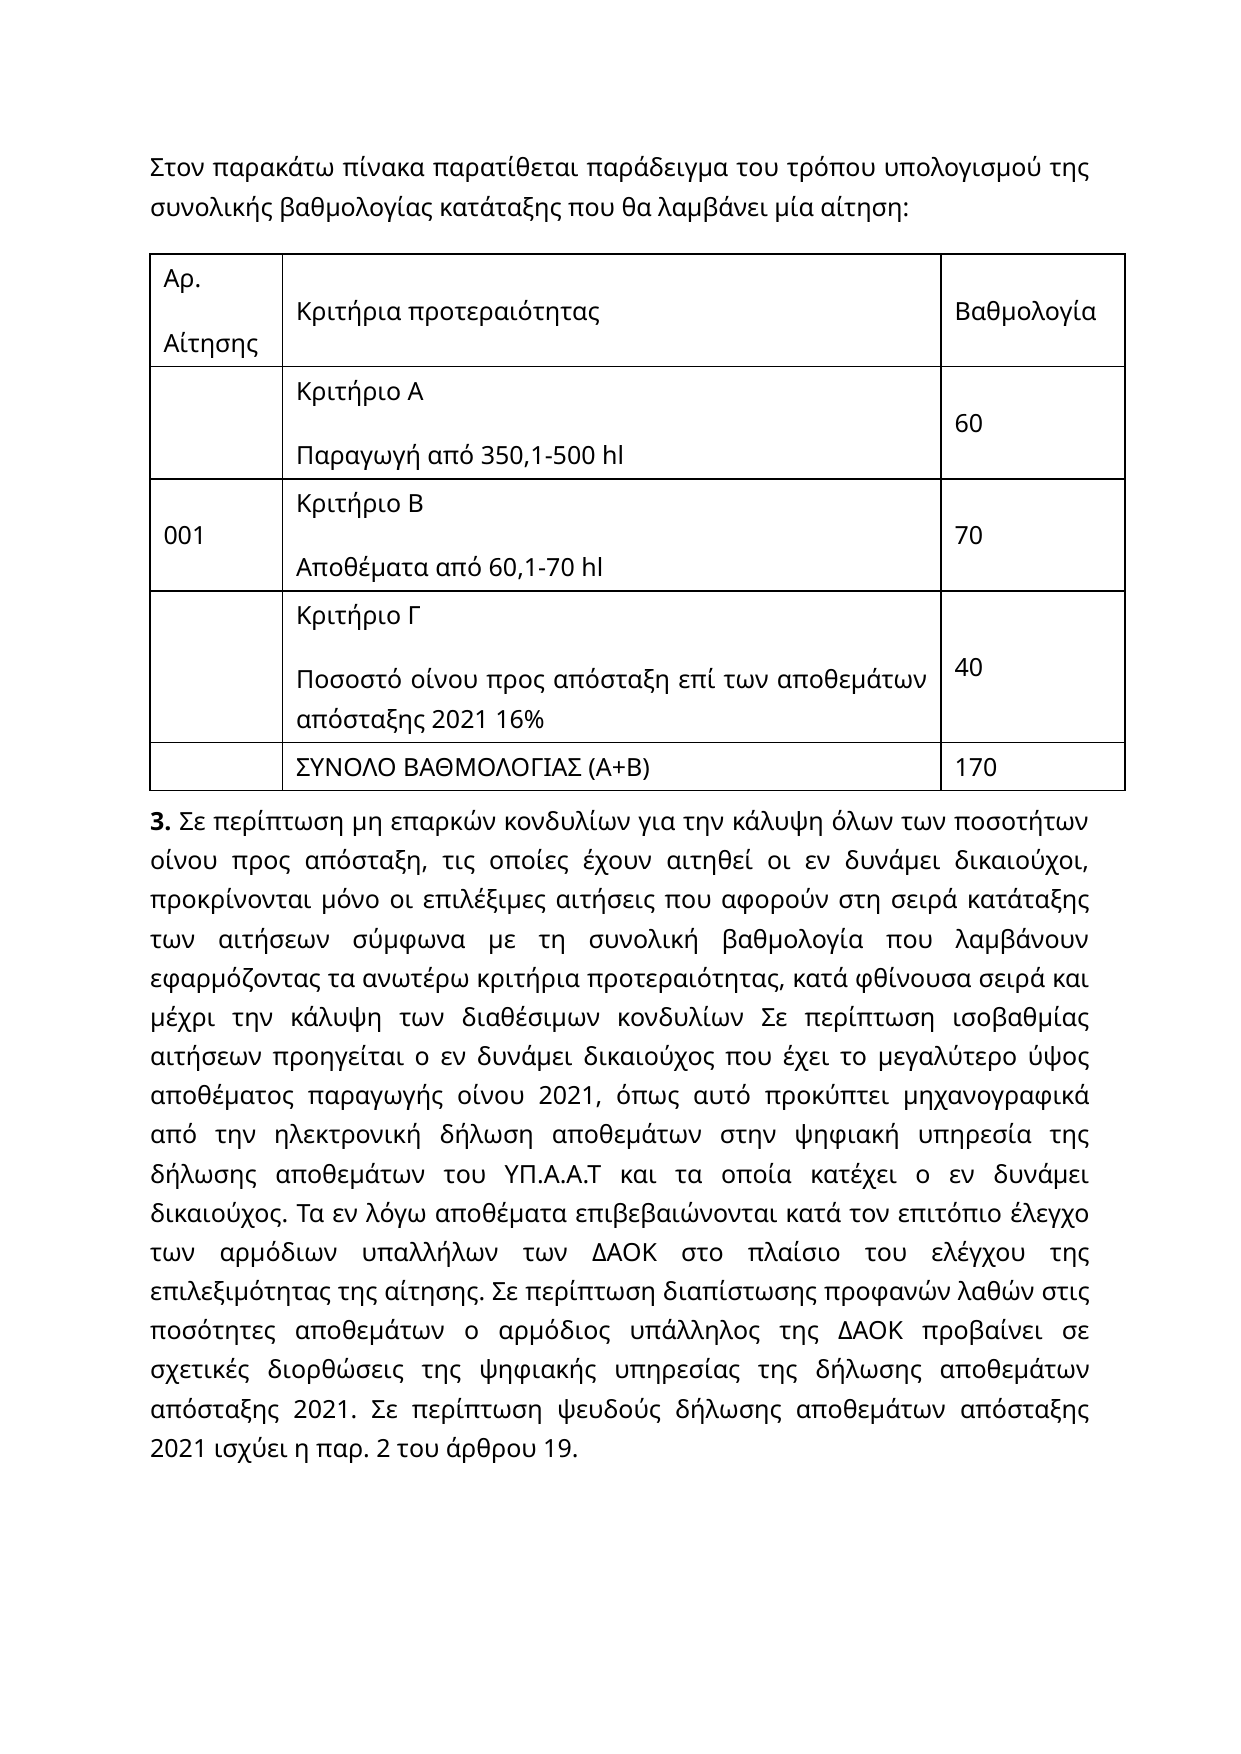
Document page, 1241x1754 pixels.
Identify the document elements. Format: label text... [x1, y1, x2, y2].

table_cell ΣΥΝΟΛΟ ΒΑΘΜΟΛΟΓΙΑΣ (Α+Β) [283, 743, 940, 790]
table_cell 170 [942, 743, 1124, 790]
table_cell 70 [942, 480, 1124, 590]
table_cell Κριτήριο Β Αποθέματα από 60,1-70 hl [283, 480, 940, 590]
table_cell 60 [942, 367, 1124, 478]
table_cell Κριτήριο Α Παραγωγή από 350,1-500 hl [283, 367, 940, 478]
table_cell [151, 743, 282, 790]
table_cell 40 [942, 592, 1124, 742]
table_cell [151, 592, 282, 742]
table_cell [151, 367, 282, 478]
text Στον παρακάτω πίνακα παρατίθεται παράδειγμα του τρόπου υπολογισμού της συνολικής βαθμολογίας κατάταξης που θα λαμβάνει μία αίτηση: [150, 150, 1090, 223]
table_header Αρ. Αίτησης [151, 255, 282, 366]
table_cell 001 [151, 480, 282, 590]
table_header Κριτήρια προτεραιότητας [283, 255, 940, 366]
table_header Βαθμολογία [942, 255, 1124, 366]
text 3. Σε περίπτωση μη επαρκών κονδυλίων για την κάλυψη όλων των ποσοτήτων οίνου προς απόσταξη, τις οποίες έχουν αιτηθεί οι εν δυνάμει δικαιούχοι, προκρίνονται μόνο οι επιλέξιμες αιτήσεις που αφορούν στη σειρά κατάταξης των αιτήσεων σύμφωνα με τη συνολική βαθμολογία που λαμβάνουν εφαρμόζοντας τα ανωτέρω κριτήρια προτεραιότητας, κατά φθίνουσα σειρά και μέχρι την κάλυψη των διαθέσιμων κονδυλίων Σε περίπτωση ισοβαθμίας αιτήσεων προηγείται ο εν δυνάμει δικαιούχος που έχει το μεγαλύτερο ύψος αποθέματος παραγωγής οίνου 2021, όπως αυτό προκύπτει μηχανογραφικά από την ηλεκτρονική δήλωση αποθεμάτων στην ψηφιακή υπηρεσία της δήλωσης αποθεμάτων του ΥΠ.Α.Α.Τ και τα οποία κατέχει ο εν δυνάμει δικαιούχος. Τα εν λόγω αποθέματα επιβεβαιώνονται κατά τον επιτόπιο έλεγχο των αρμόδιων υπαλλήλων των ΔΑΟΚ στο πλαίσιο του ελέγχου της επιλεξιμότητας της αίτησης. Σε περίπτωση διαπίστωσης προφανών λαθών στις ποσότητες αποθεμάτων ο αρμόδιος υπάλληλος της ΔΑΟΚ προβαίνει σε σχετικές διορθώσεις της ψηφιακής υπηρεσίας της δήλωσης αποθεμάτων απόσταξης 2021. Σε περίπτωση ψευδούς δήλωσης αποθεμάτων απόσταξης 2021 ισχύει η παρ. 2 του άρθρου 19. [150, 804, 1090, 1464]
table_cell Κριτήριο Γ Ποσοστό οίνου προς απόσταξη επί των αποθεμάτων απόσταξης 2021 16% [283, 592, 940, 742]
